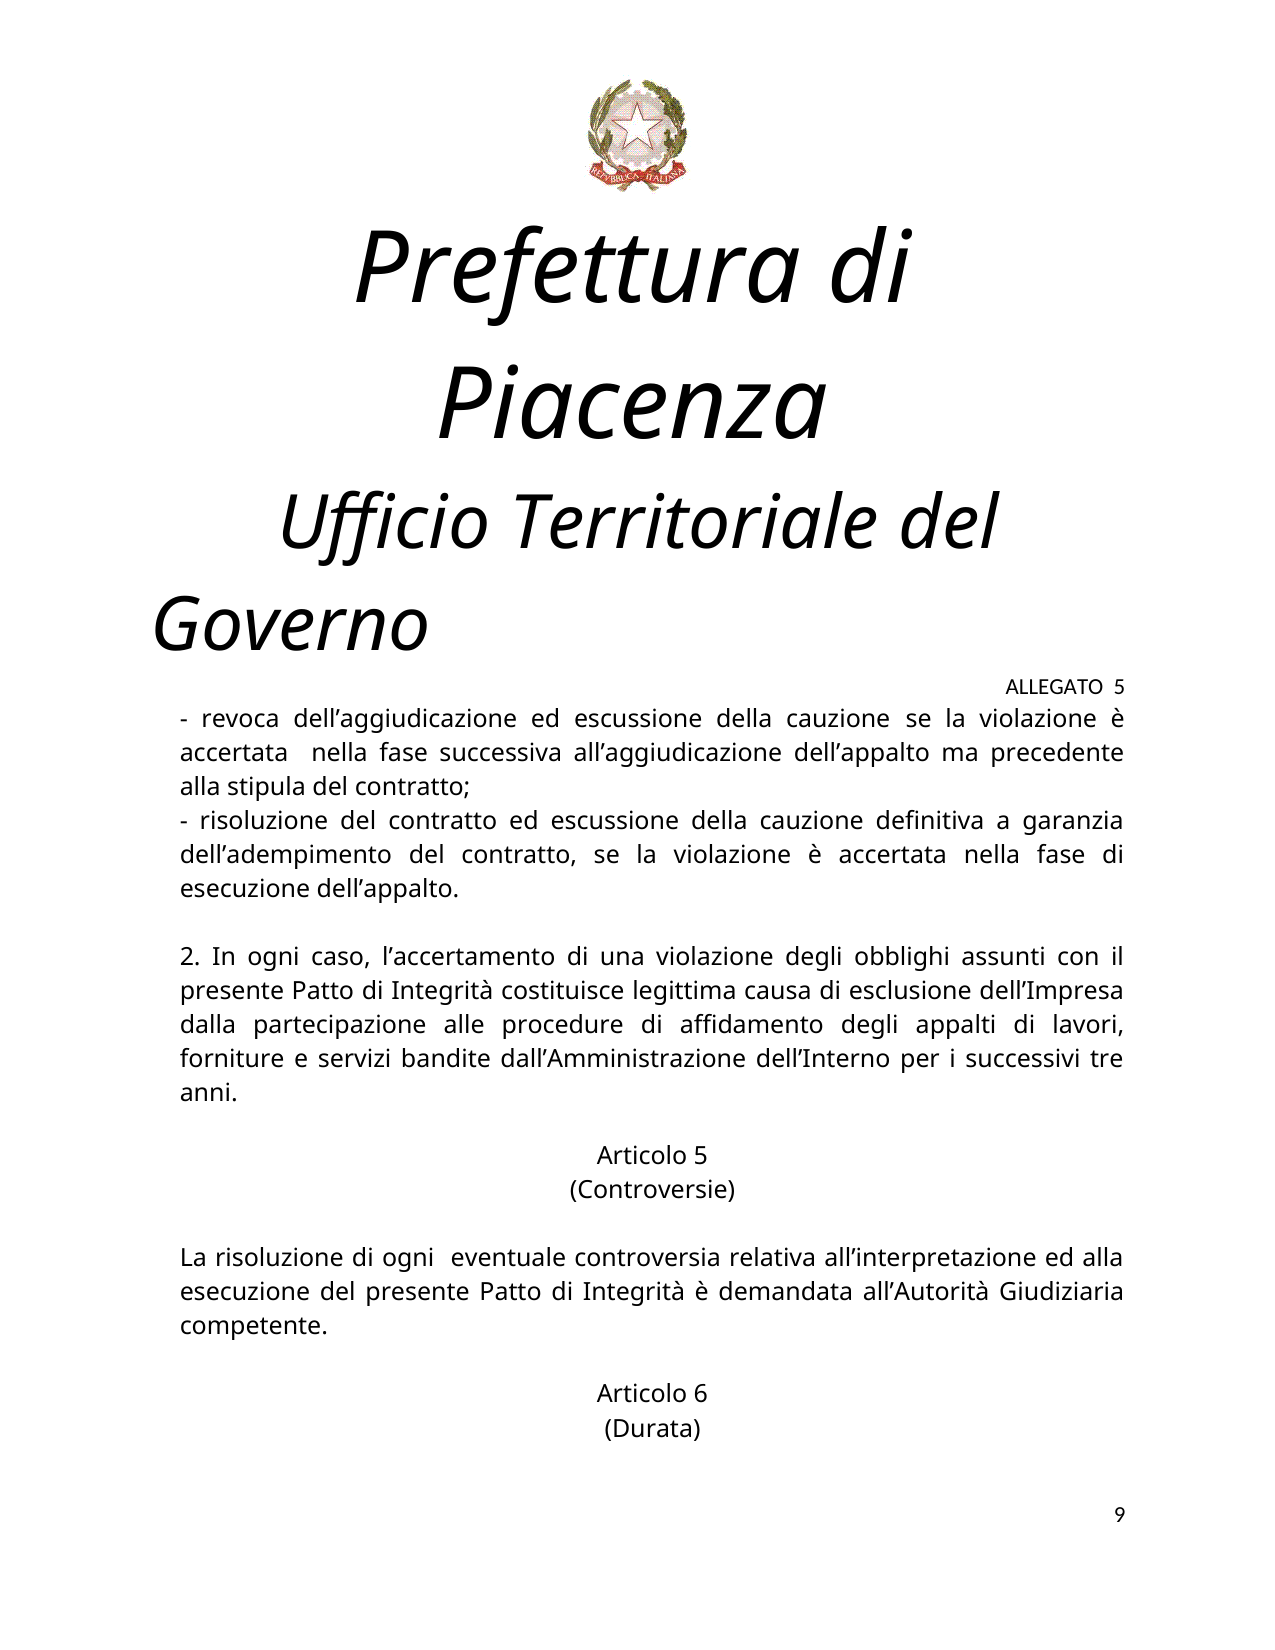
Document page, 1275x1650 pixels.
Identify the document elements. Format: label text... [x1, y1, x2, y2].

text - risoluzione del contratto ed escussione della cauzione definitiva a garanzia dell’adempimento del contratto, se la violazione è accertata nella fase di esecuzione dell’appalto. [179, 802, 1125, 904]
text 2. In ogni caso, l’accertamento di una violazione degli obblighi assunti con il presente Patto di Integrità costituisce legittima causa di esclusione dell’Impresa dalla partecipazione alle procedure di affidamento degli appalti di lavori, forniture e servizi bandite dall’Amministrazione dell’Interno per i successivi tre anni. [179, 939, 1125, 1109]
text La risoluzione di ogni eventuale controversia relativa all’interpretazione ed alla esecuzione del presente Patto di Integrità è demandata all’Autorità Giudiziaria competente. [179, 1240, 1125, 1342]
text - revoca dell’aggiudicazione ed escussione della cauzione se la violazione è accertata nella fase successiva all’aggiudicazione dell’appalto ma precedente alla stipula del contratto; [179, 700, 1125, 802]
text Articolo 5 [179, 1138, 1125, 1172]
text (Controversie) [179, 1172, 1125, 1206]
text (Durata) [179, 1410, 1125, 1444]
text Articolo 6 [179, 1376, 1125, 1410]
